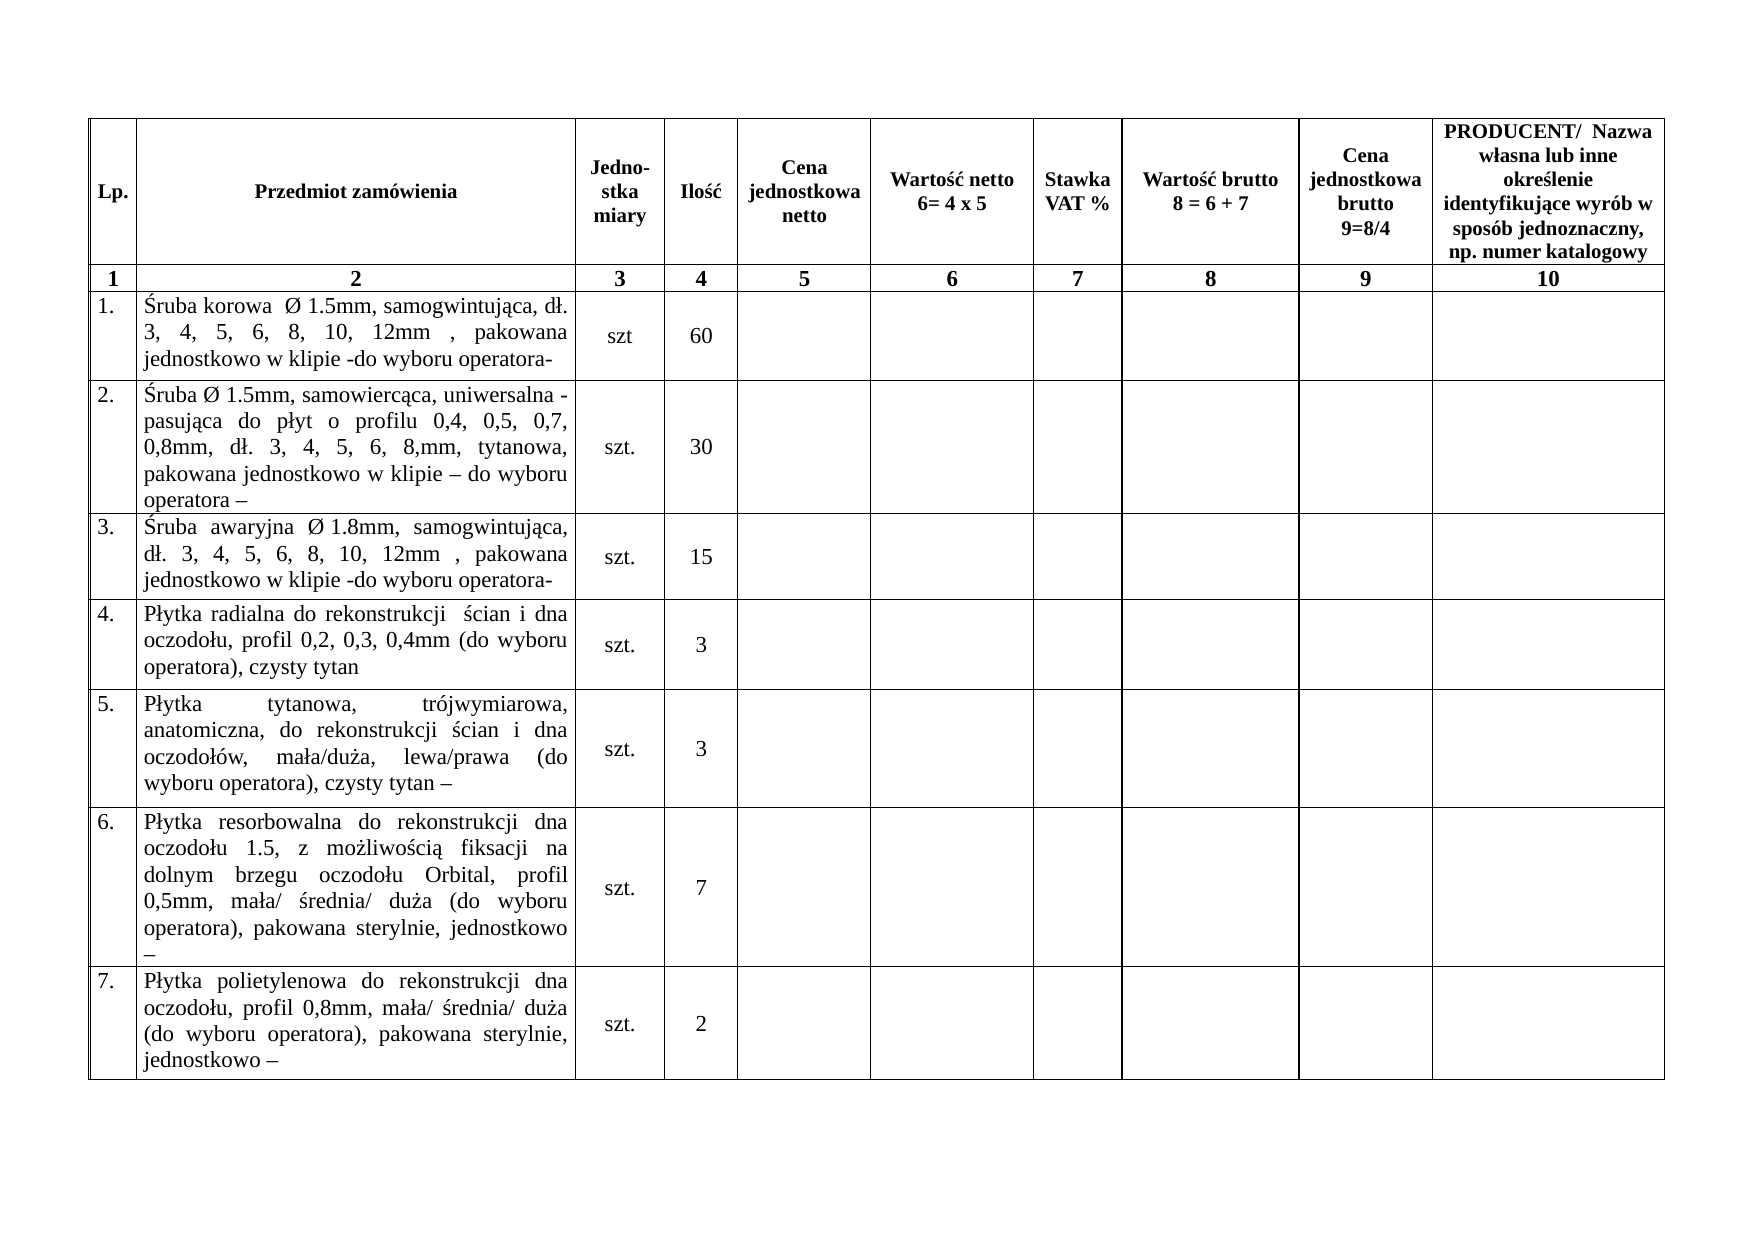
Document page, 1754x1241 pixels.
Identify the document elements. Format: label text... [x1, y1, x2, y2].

table_cell [1433, 292, 1664, 379]
table_cell [1433, 690, 1664, 807]
table_cell 3 [665, 690, 737, 807]
table_cell [1300, 292, 1432, 379]
table_cell 60 [665, 292, 737, 379]
table_cell 2 [665, 967, 737, 1079]
table_cell [1123, 808, 1298, 966]
table_cell [871, 600, 1033, 689]
table_cell [871, 514, 1033, 599]
table_cell [738, 514, 870, 599]
table_cell [1300, 600, 1432, 689]
table_header Stawka VAT % [1034, 119, 1121, 263]
table_cell szt. [576, 967, 664, 1079]
table_cell 5. [91, 690, 136, 807]
table_cell Płytka radialna do rekonstrukcji ścian i dna oczodołu, profil 0,2, 0,3, 0,4mm (do wyboru operatora), czysty tytan [137, 600, 575, 689]
table_cell Śruba korowa Ø 1.5mm, samogwintująca, dł. 3, 4, 5, 6, 8, 10, 12mm , pakowana jednostkowo w klipie -do wyboru operatora- [137, 292, 575, 379]
table_cell [1034, 292, 1121, 379]
table_cell 10 [1433, 265, 1664, 291]
table_cell [1433, 808, 1664, 966]
table_header Cena jednostkowa brutto 9=8/4 [1300, 119, 1432, 263]
table_cell [1123, 514, 1298, 599]
table_cell 4 [665, 265, 737, 291]
table_cell 4. [91, 600, 136, 689]
table_cell 2. [91, 381, 136, 512]
table_cell Płytka resorbowalna do rekonstrukcji dna oczodołu 1.5, z możliwością fiksacji na dolnym brzegu oczodołu Orbital, profil 0,5mm, mała/ średnia/ duża (do wyboru operatora), pakowana sterylnie, jednostkowo – [137, 808, 575, 966]
table_cell szt [576, 292, 664, 379]
table_cell [1123, 967, 1298, 1079]
table_header PRODUCENT/ Nazwa własna lub inne określenie identyfikujące wyrób w sposób jednoznaczny, np. numer katalogowy [1433, 119, 1664, 263]
table_cell 30 [665, 381, 737, 512]
table_cell [1034, 808, 1121, 966]
table_cell [1433, 967, 1664, 1079]
table_cell [738, 808, 870, 966]
table_cell 15 [665, 514, 737, 599]
table_cell [1300, 808, 1432, 966]
table_cell 7 [665, 808, 737, 966]
table_cell Śruba awaryjna Ø 1.8mm, samogwintująca, dł. 3, 4, 5, 6, 8, 10, 12mm , pakowana jednostkowo w klipie -do wyboru operatora- [137, 514, 575, 599]
table_cell [1034, 381, 1121, 512]
table_cell [1300, 381, 1432, 512]
table_cell 6 [871, 265, 1033, 291]
table_header Cena jednostkowa netto [738, 119, 870, 263]
table_cell [1300, 967, 1432, 1079]
table_cell [1123, 600, 1298, 689]
table_cell [871, 967, 1033, 1079]
table_header Jedno- stka miary [576, 119, 664, 263]
table_cell szt. [576, 381, 664, 512]
table_cell [871, 381, 1033, 512]
table_cell 6. [91, 808, 136, 966]
table_cell Płytka tytanowa, trójwymiarowa, anatomiczna, do rekonstrukcji ścian i dna oczodołów, mała/duża, lewa/prawa (do wyboru operatora), czysty tytan – [137, 690, 575, 807]
table_cell 9 [1300, 265, 1432, 291]
table_cell [1034, 514, 1121, 599]
table_cell [871, 690, 1033, 807]
table_header Przedmiot zamówienia [137, 119, 575, 263]
table_cell 5 [738, 265, 870, 291]
table_cell [738, 967, 870, 1079]
table_cell [738, 690, 870, 807]
table_cell [1123, 292, 1298, 379]
table_cell [871, 808, 1033, 966]
table_cell 8 [1123, 265, 1298, 291]
table_cell [1123, 690, 1298, 807]
table_header Lp. [91, 119, 136, 263]
table_cell [1433, 514, 1664, 599]
table_cell 1 [91, 265, 136, 291]
table_cell [1300, 514, 1432, 599]
table_cell [738, 381, 870, 512]
table_cell [738, 600, 870, 689]
table_cell [1034, 967, 1121, 1079]
table_cell szt. [576, 514, 664, 599]
table_cell [1433, 600, 1664, 689]
table_cell 2 [137, 265, 575, 291]
table_cell [1034, 600, 1121, 689]
table_cell szt. [576, 690, 664, 807]
table_cell 7 [1034, 265, 1121, 291]
table_cell 3 [576, 265, 664, 291]
table_cell Śruba Ø 1.5mm, samowiercąca, uniwersalna - pasująca do płyt o profilu 0,4, 0,5, 0,7, 0,8mm, dł. 3, 4, 5, 6, 8,mm, tytanowa, pakowana jednostkowo w klipie – do wyboru operatora – [137, 381, 575, 512]
table_cell 7. [91, 967, 136, 1079]
table_cell [1034, 690, 1121, 807]
table_header Ilość [665, 119, 737, 263]
table_cell 3. [91, 514, 136, 599]
table_header Wartość netto 6= 4 x 5 [871, 119, 1033, 263]
table_cell [1123, 381, 1298, 512]
table_header Wartość brutto 8 = 6 + 7 [1123, 119, 1298, 263]
table_cell [1433, 381, 1664, 512]
table_cell 3 [665, 600, 737, 689]
table_cell [1300, 690, 1432, 807]
table_cell [738, 292, 870, 379]
table_cell szt. [576, 808, 664, 966]
table_cell szt. [576, 600, 664, 689]
table_cell [871, 292, 1033, 379]
table_cell 1. [91, 292, 136, 379]
table_cell Płytka polietylenowa do rekonstrukcji dna oczodołu, profil 0,8mm, mała/ średnia/ duża (do wyboru operatora), pakowana sterylnie, jednostkowo – [137, 967, 575, 1079]
